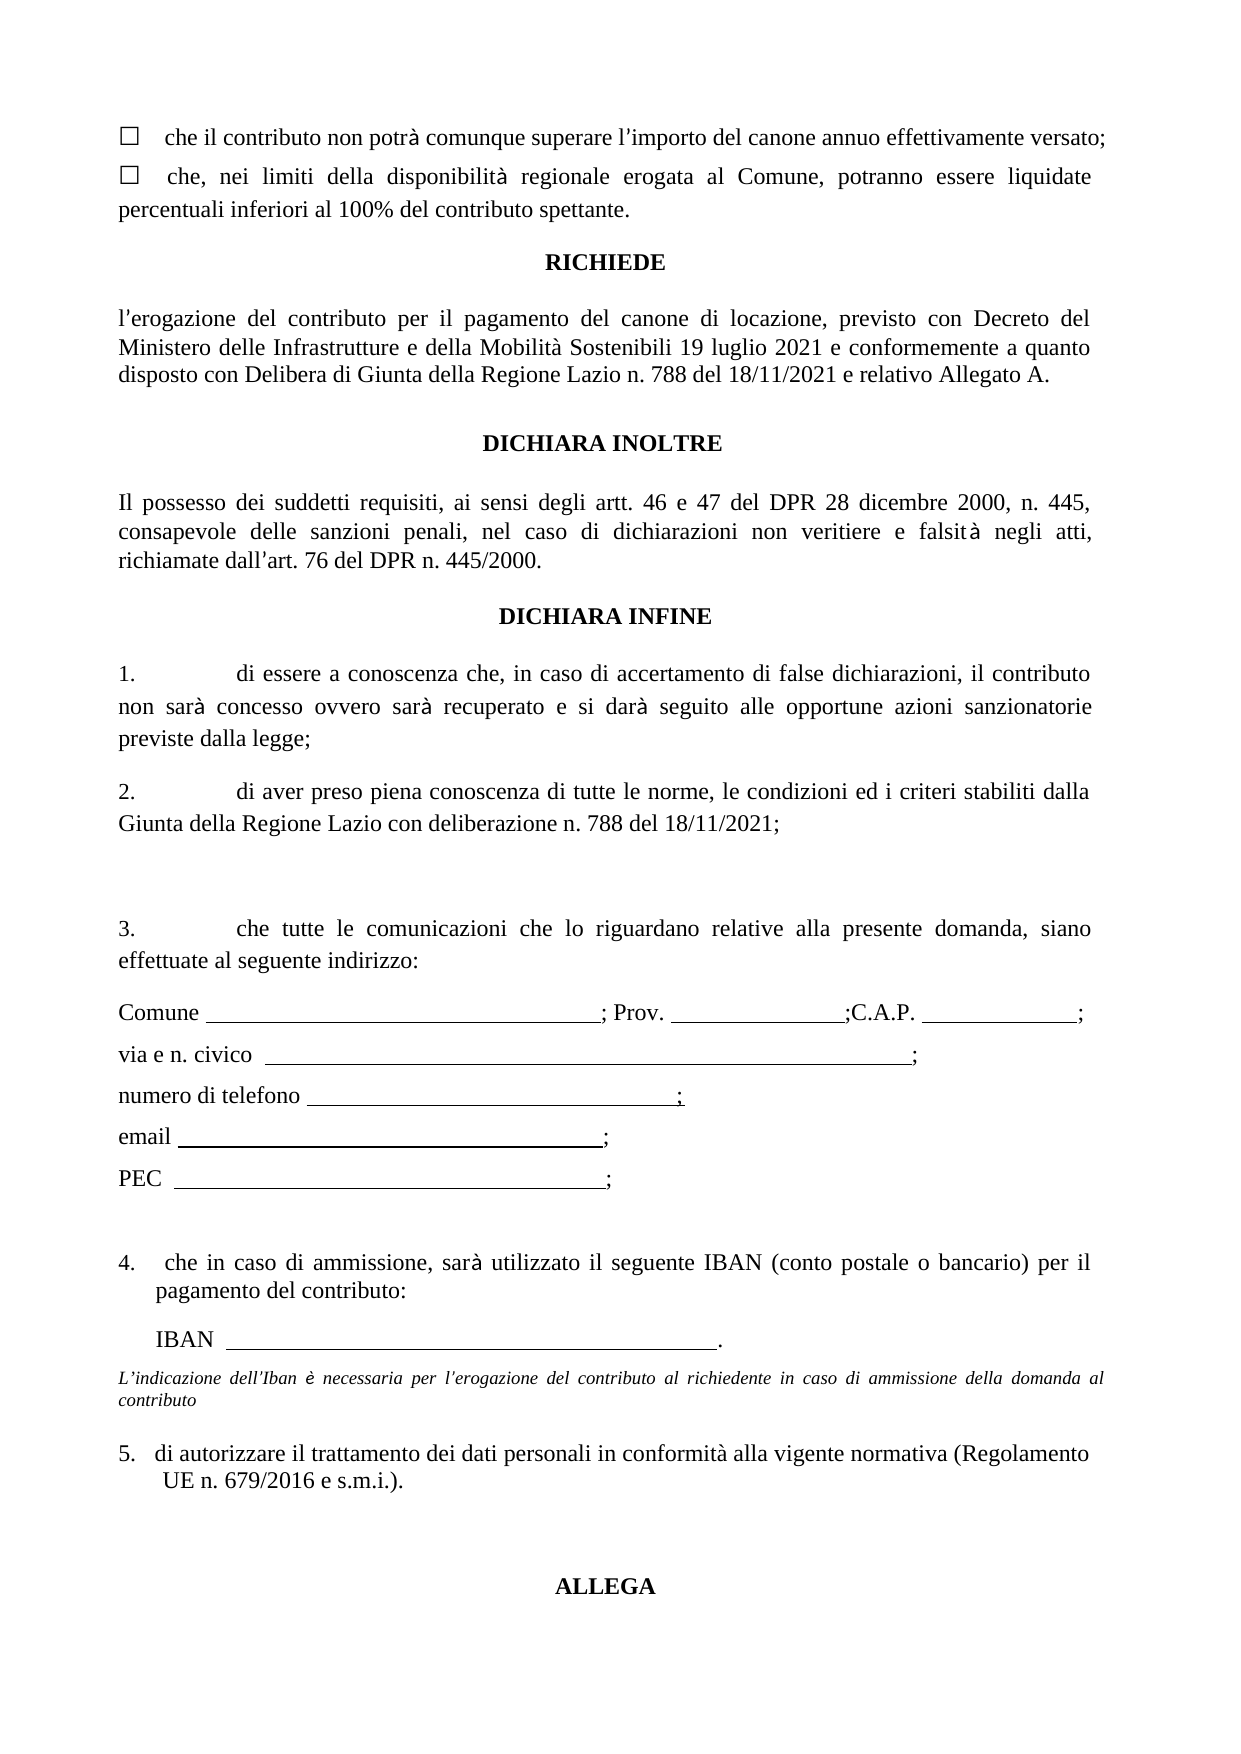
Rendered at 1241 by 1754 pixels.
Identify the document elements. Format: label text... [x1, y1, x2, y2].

text DICHIARA INOLTRE [118, 428, 1092, 456]
text L’indicazione dell’Iban è necessaria per l’erogazione del contributo al richiedente in caso di ammissione della domanda al contributo [118, 1366, 1107, 1411]
text ☐ che il contributo non potrà comunque superare l’importo del canone annuo effettivamente versato; [118, 118, 1122, 152]
text 2. di aver preso piena conoscenza di tutte le norme, le condizioni ed i criteri stabiliti dalla Giunta della Regione Lazio con deliberazione n. 788 del 18/11/2021; [118, 777, 1092, 836]
text 1. di essere a conoscenza che, in caso di accertamento di false dichiarazioni, il contributo non sarà concesso ovvero sarà recuperato e si darà seguito alle opportune azioni sanzionatorie previste dalla legge; [118, 659, 1092, 752]
text ALLEGA [118, 1572, 1092, 1599]
text Comune ; Prov. ;C.A.P. ; [118, 998, 1092, 1026]
text DICHIARA INFINE [118, 602, 1092, 630]
text ☐ che, nei limiti della disponibilità regionale erogata al Comune, potranno essere liquidate percentuali inferiori al 100% del contributo spettante. [118, 157, 1092, 223]
text 5. di autorizzare il trattamento dei dati personali in conformità alla vigente normativa (Regolamento UE n. 679/2016 e s.m.i.). [118, 1438, 1092, 1494]
text IBAN . [118, 1325, 1092, 1352]
text numero di telefono ; [118, 1081, 1092, 1108]
text email ; [118, 1122, 1092, 1150]
text Il possesso dei suddetti requisiti, ai sensi degli artt. 46 e 47 del DPR 28 dicembre 2000, n. 445, consapevole delle sanzioni penali, nel caso di dichiarazioni non veritiere e falsità negli atti, richiamate dall’art. 76 del DPR n. 445/2000. [118, 488, 1092, 574]
text via e n. civico ; [118, 1039, 1092, 1067]
text PEC ; [118, 1164, 1092, 1191]
text 4. che in caso di ammissione, sarà utilizzato il seguente IBAN (conto postale o bancario) per il pagamento del contributo: [118, 1247, 1092, 1304]
text RICHIEDE [118, 248, 1092, 276]
text l’erogazione del contributo per il pagamento del canone di locazione, previsto con Decreto del Ministero delle Infrastrutture e della Mobilità Sostenibili 19 luglio 2021 e conformemente a quanto disposto con Delibera di Giunta della Regione Lazio n. 788 del 18/11/2021 e relativo Allegato A. [118, 303, 1092, 388]
text 3. che tutte le comunicazioni che lo riguardano relative alla presente domanda, siano effettuate al seguente indirizzo: [118, 914, 1092, 973]
